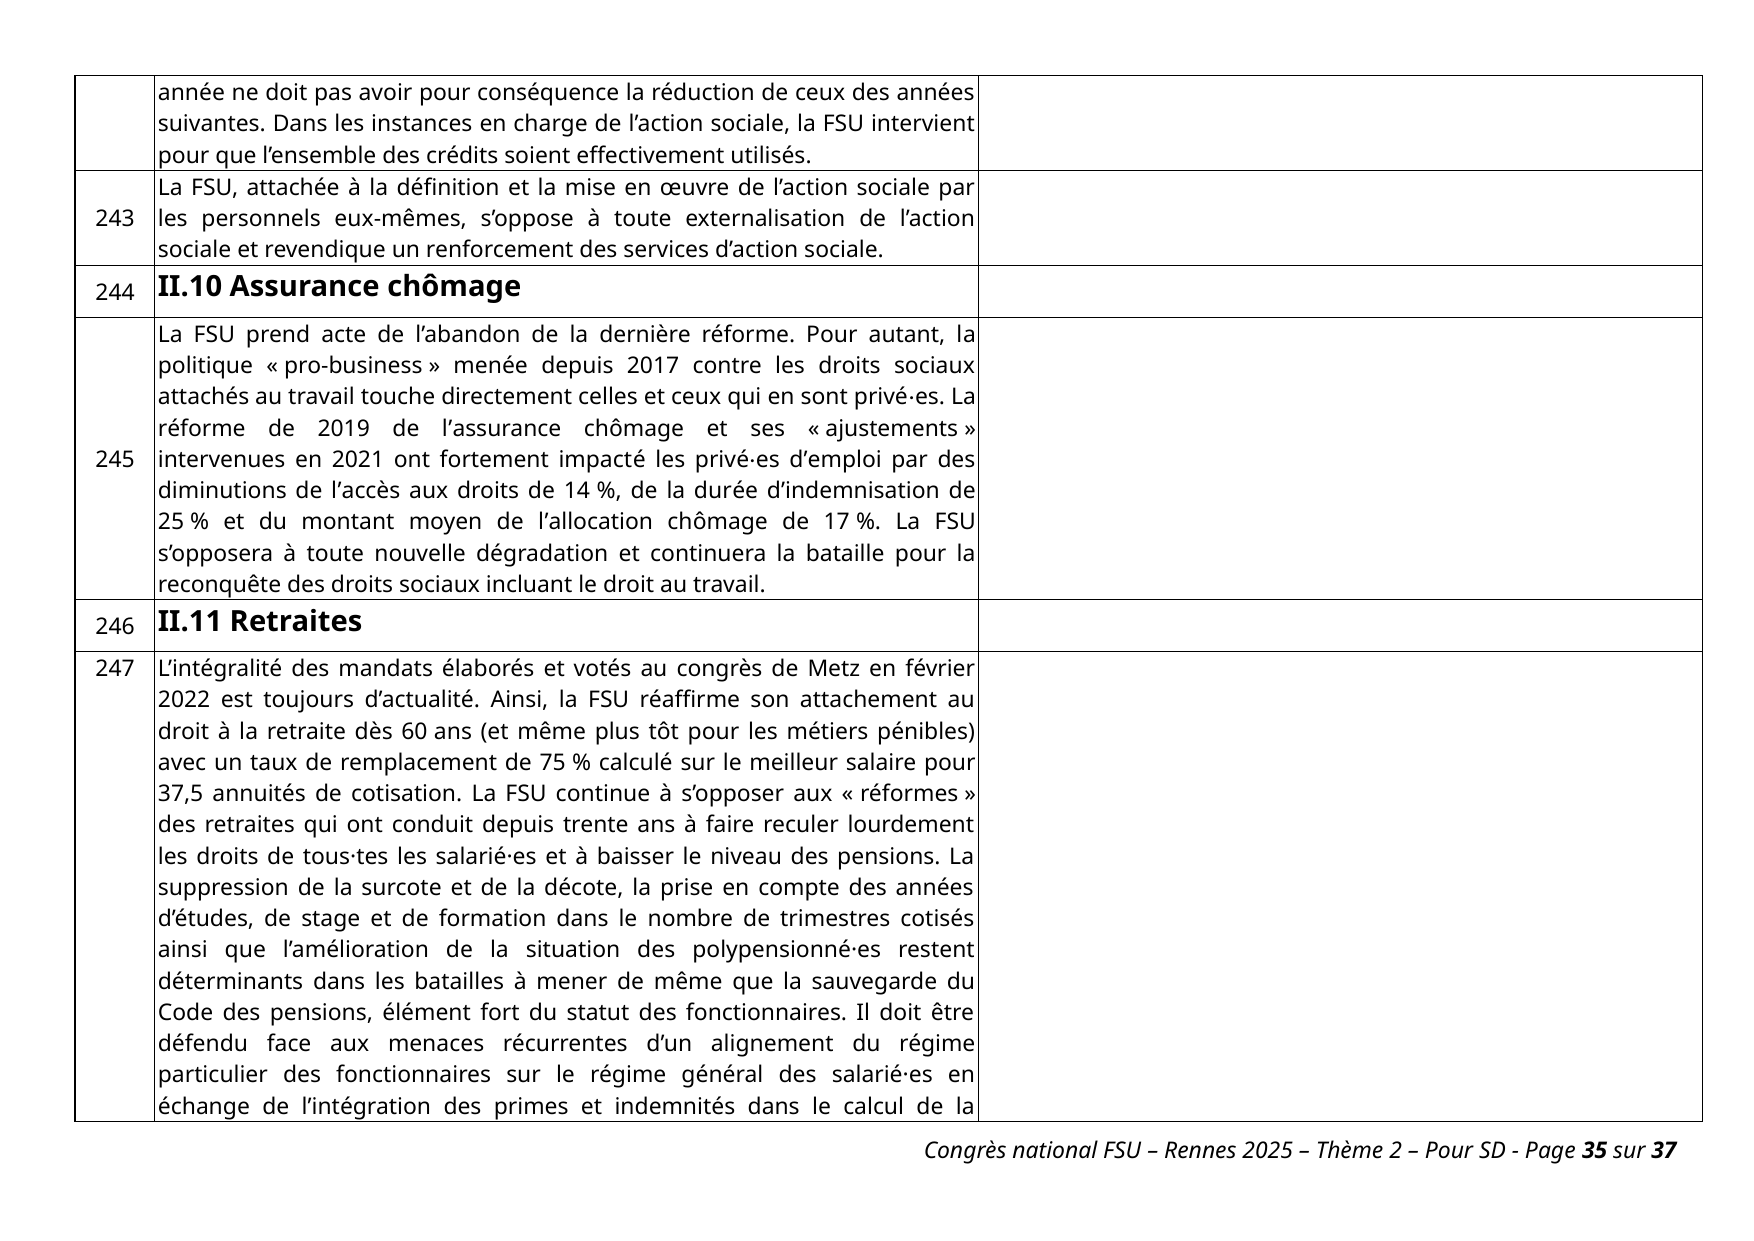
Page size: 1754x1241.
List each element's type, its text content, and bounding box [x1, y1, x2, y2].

table_cell [979, 318, 1702, 599]
table_cell [979, 171, 1702, 264]
table_cell [979, 76, 1702, 170]
table_cell La FSU prend acte de l’abandon de la dernière réforme. Pour autant, la politique « pro-business » menée depuis 2017 contre les droits sociaux attachés au travail touche directement celles et ceux qui en sont privé⋅es. La réforme de 2019 de l’assurance chômage et ses « ajustements » intervenues en 2021 ont fortement impacté les privé⋅es d’emploi par des diminutions de l’accès aux droits de 14 %, de la durée d’indemnisation de 25 % et du montant moyen de l’allocation chômage de 17 %. La FSU s’opposera à toute nouvelle dégradation et continuera la bataille pour la reconquête des droits sociaux incluant le droit au travail. [155, 318, 978, 599]
table_cell [76, 76, 154, 170]
table_cell 245 [76, 318, 154, 599]
table_cell 243 [76, 171, 154, 264]
table_cell 246 [76, 600, 154, 651]
table_cell [979, 652, 1702, 1121]
table_cell [979, 266, 1702, 317]
table_cell La FSU, attachée à la définition et la mise en œuvre de l’action sociale par les personnels eux-mêmes, s’oppose à toute externalisation de l’action sociale et revendique un renforcement des services d’action sociale. [155, 171, 978, 264]
table_cell L’intégralité des mandats élaborés et votés au congrès de Metz en février 2022 est toujours d’actualité. Ainsi, la FSU réaffirme son attachement au droit à la retraite dès 60 ans (et même plus tôt pour les métiers pénibles) avec un taux de remplacement de 75 % calculé sur le meilleur salaire pour 37,5 annuités de cotisation. La FSU continue à s’opposer aux « réformes » des retraites qui ont conduit depuis trente ans à faire reculer lourdement les droits de tous·tes les salarié·es et à baisser le niveau des pensions. La suppression de la surcote et de la décote, la prise en compte des années d’études, de stage et de formation dans le nombre de trimestres cotisés ainsi que l’amélioration de la situation des polypensionné·es restent déterminants dans les batailles à mener de même que la sauvegarde du Code des pensions, élément fort du statut des fonctionnaires. Il doit être défendu face aux menaces récurrentes d’un alignement du régime particulier des fonctionnaires sur le régime général des salarié·es en échange de l’intégration des primes et indemnités dans le calcul de la [155, 652, 978, 1121]
table_cell [979, 600, 1702, 651]
table_cell II.10 Assurance chômage [155, 266, 978, 317]
table_cell II.11 Retraites [155, 600, 978, 651]
table_cell 244 [76, 266, 154, 317]
table_cell 247 [76, 652, 154, 1121]
table_cell année ne doit pas avoir pour conséquence la réduction de ceux des années suivantes. Dans les instances en charge de l’action sociale, la FSU intervient pour que l’ensemble des crédits soient effectivement utilisés. [155, 76, 978, 170]
